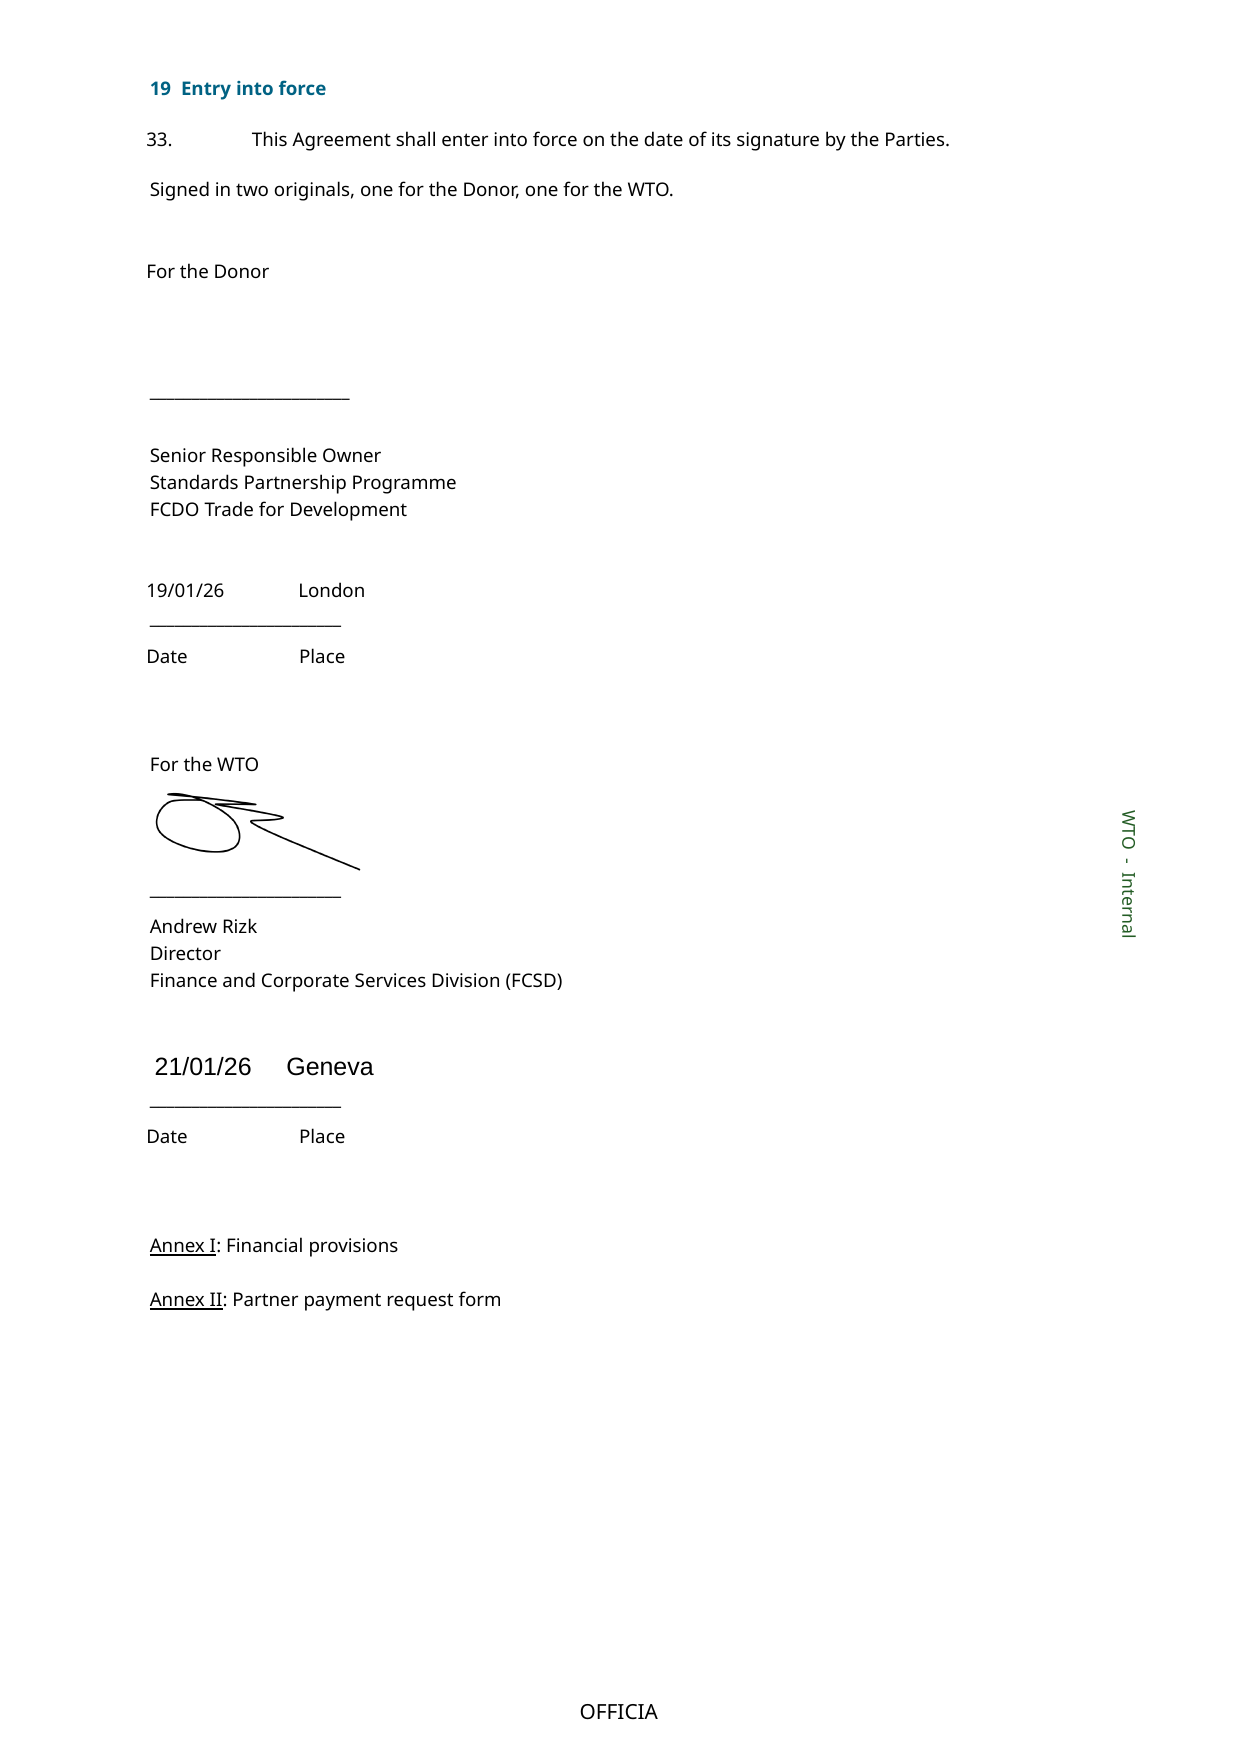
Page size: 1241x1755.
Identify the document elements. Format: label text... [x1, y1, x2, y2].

text Date Place [146, 1123, 1092, 1149]
text Director [149, 940, 1091, 966]
text Standards Partnership Programme [149, 469, 1091, 494]
text For the Donor [146, 258, 1092, 284]
text ________________________ [149, 378, 1091, 403]
text Annex I: Financial provisions [149, 1232, 1091, 1258]
text For the WTO [149, 752, 1091, 777]
text Senior Responsible Owner [149, 442, 1091, 468]
text FCDO Trade for Development [149, 496, 1091, 521]
subtitle 19 Entry into force [149, 75, 1092, 101]
text _______________________ [149, 1085, 1091, 1110]
text 21/01/26 Geneva [150, 1048, 1092, 1083]
text Signed in two originals, one for the Donor, one for the WTO. [149, 177, 1091, 202]
text Finance and Corporate Services Division (FCSD) [149, 967, 1091, 993]
text Andrew Rizk [149, 913, 1091, 939]
text _______________________ [149, 876, 1091, 901]
text Annex II: Partner payment request form [149, 1286, 1091, 1312]
text Date Place [146, 643, 1092, 668]
text 33. This Agreement shall enter into force on the date of its signature by the Parties. [146, 126, 1092, 151]
text _______________________ [149, 604, 1091, 630]
text 19/01/26 London [146, 577, 1092, 603]
